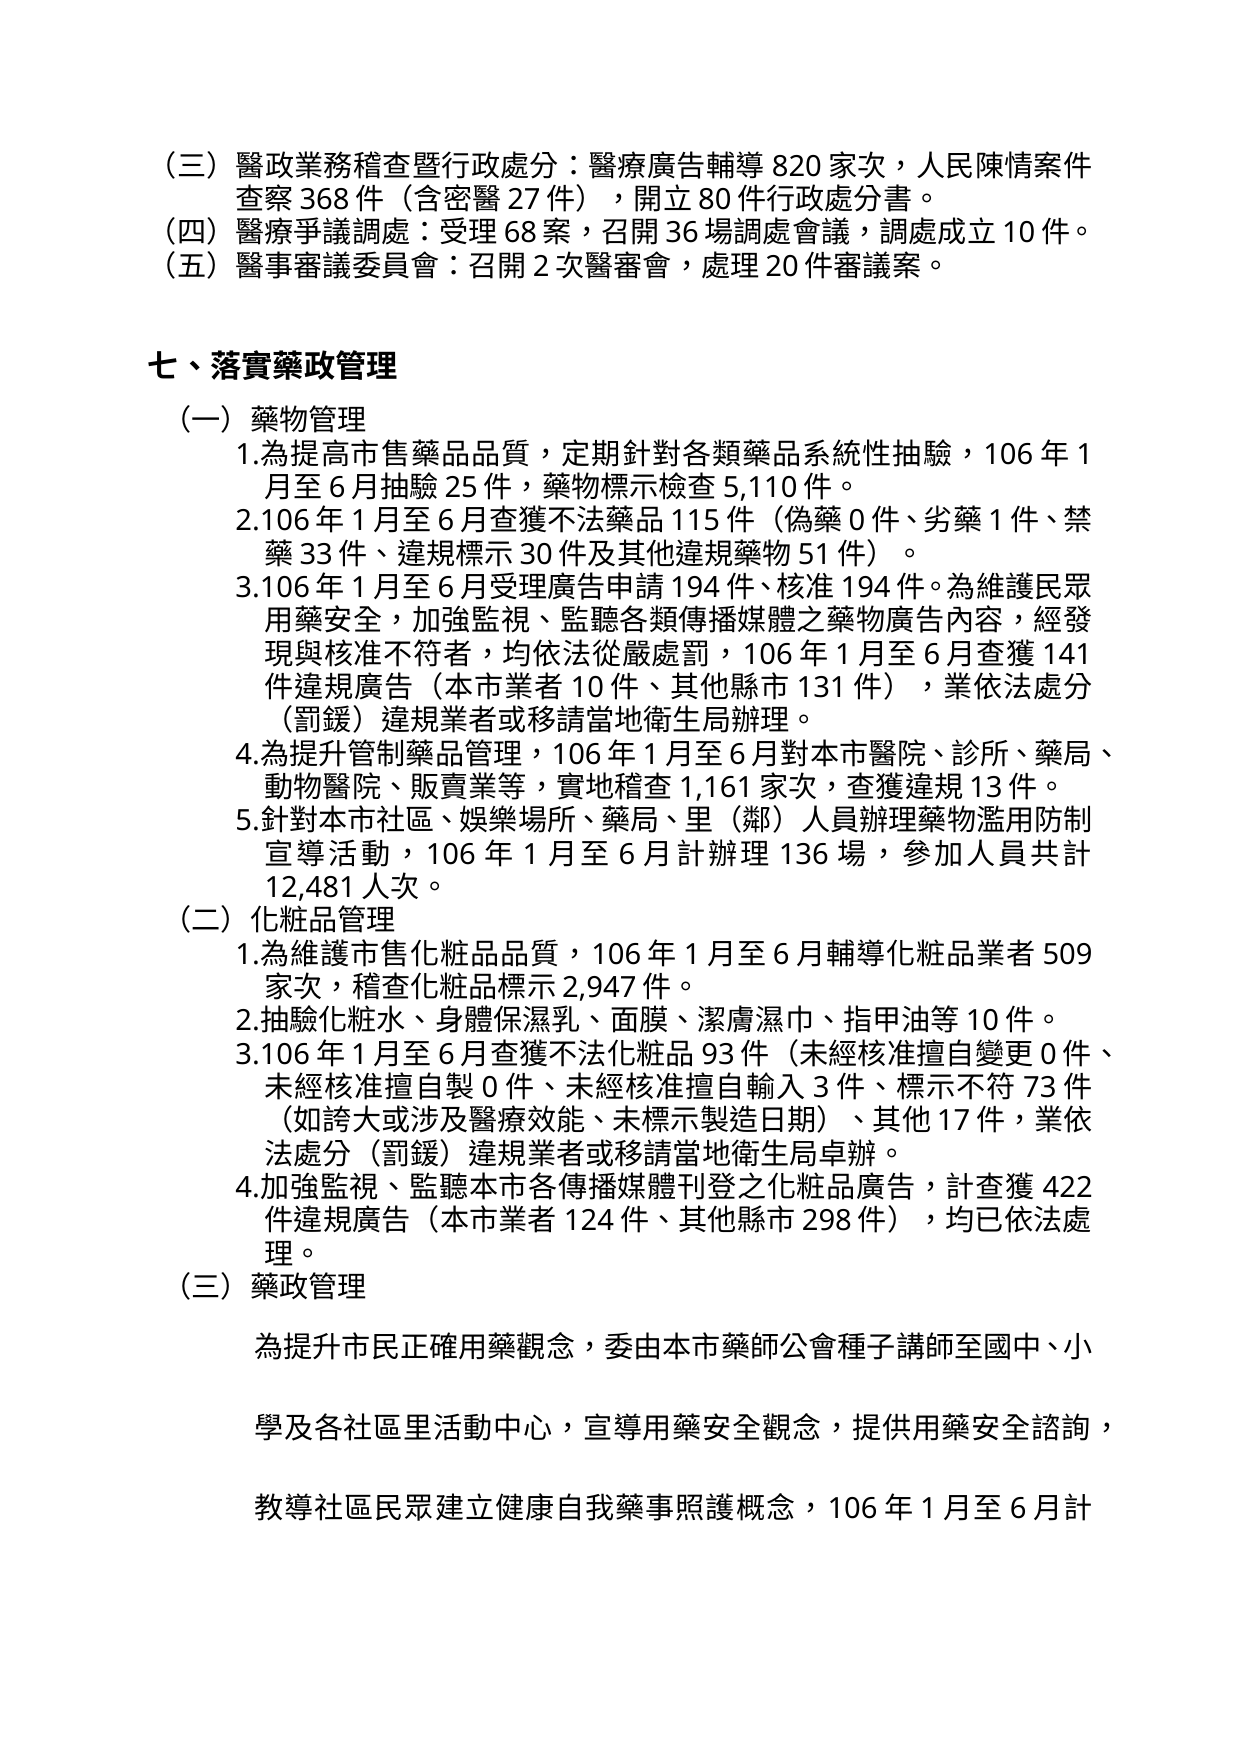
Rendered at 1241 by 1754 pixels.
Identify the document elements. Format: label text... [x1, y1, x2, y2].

text 2.106年1月至6月查獲不法藥品115件（偽藥0件、劣藥1件、禁藥33件、違規標示30件及其他違規藥物51件）。 [235, 504, 1092, 571]
text 七、落實藥政管理 [148, 323, 1092, 404]
text 為提升市民正確用藥觀念，委由本市藥師公會種子講師至國中、小學及各社區里活動中心，宣導用藥安全觀念，提供用藥安全諮詢，教導社區民眾建立健康自我藥事照護概念，106年1月至6月計辦理136場，參與師生、民眾計12,481人次。 [254, 1304, 1092, 1547]
text （四）醫療爭議調處：受理68案，召開36場調處會議，調處成立10件。 [148, 216, 1092, 249]
text 4.加強監視、監聽本市各傳播媒體刊登之化粧品廣告，計查獲422件違規廣告（本市業者124件、其他縣市298件），均已依法處理。 [235, 1171, 1092, 1271]
text 1.為提高市售藥品品質，定期針對各類藥品系統性抽驗，106年1月至6月抽驗25件，藥物標示檢查5,110件。 [235, 437, 1092, 504]
text 4.為提升管制藥品管理，106年1月至6月對本市醫院、診所、藥局、動物醫院、販賣業等，實地稽查1,161家次，查獲違規13件。 [235, 737, 1092, 804]
text 3.106年1月至6月查獲不法化粧品93件（未經核准擅自變更0件、未經核准擅自製0件、未經核准擅自輸入3件、標示不符73件（如誇大或涉及醫療效能、未標示製造日期）、其他17件，業依法處分（罰鍰）違規業者或移請當地衛生局卓辦。 [235, 1037, 1092, 1171]
text （一）藥物管理 [162, 404, 1092, 437]
text （五）醫事審議委員會：召開2次醫審會，處理20件審議案。 [148, 249, 1092, 283]
text （三）醫政業務稽查暨行政處分：醫療廣告輔導820家次，人民陳情案件查察368件（含密醫27件），開立80件行政處分書。 [148, 149, 1092, 216]
text 5.針對本市社區、娛樂場所、藥局、里（鄰）人員辦理藥物濫用防制宣導活動，106年1月至6月計辦理136場，參加人員共計12,481人次。 [235, 804, 1092, 904]
text 1.為維護市售化粧品品質，106年1月至6月輔導化粧品業者509家次，稽查化粧品標示2,947件。 [235, 937, 1092, 1004]
text 2.抽驗化粧水、身體保濕乳、面膜、潔膚濕巾、指甲油等10件。 [235, 1004, 1092, 1037]
text （三）藥政管理 [162, 1271, 1092, 1304]
text 3.106年1月至6月受理廣告申請194件、核准194件。為維護民眾用藥安全，加強監視、監聽各類傳播媒體之藥物廣告內容，經發現與核准不符者，均依法從嚴處罰，106年1月至6月查獲141件違規廣告（本市業者10件、其他縣市131件），業依法處分（罰鍰）違規業者或移請當地衛生局辦理。 [235, 571, 1092, 737]
text （二）化粧品管理 [162, 904, 1092, 937]
